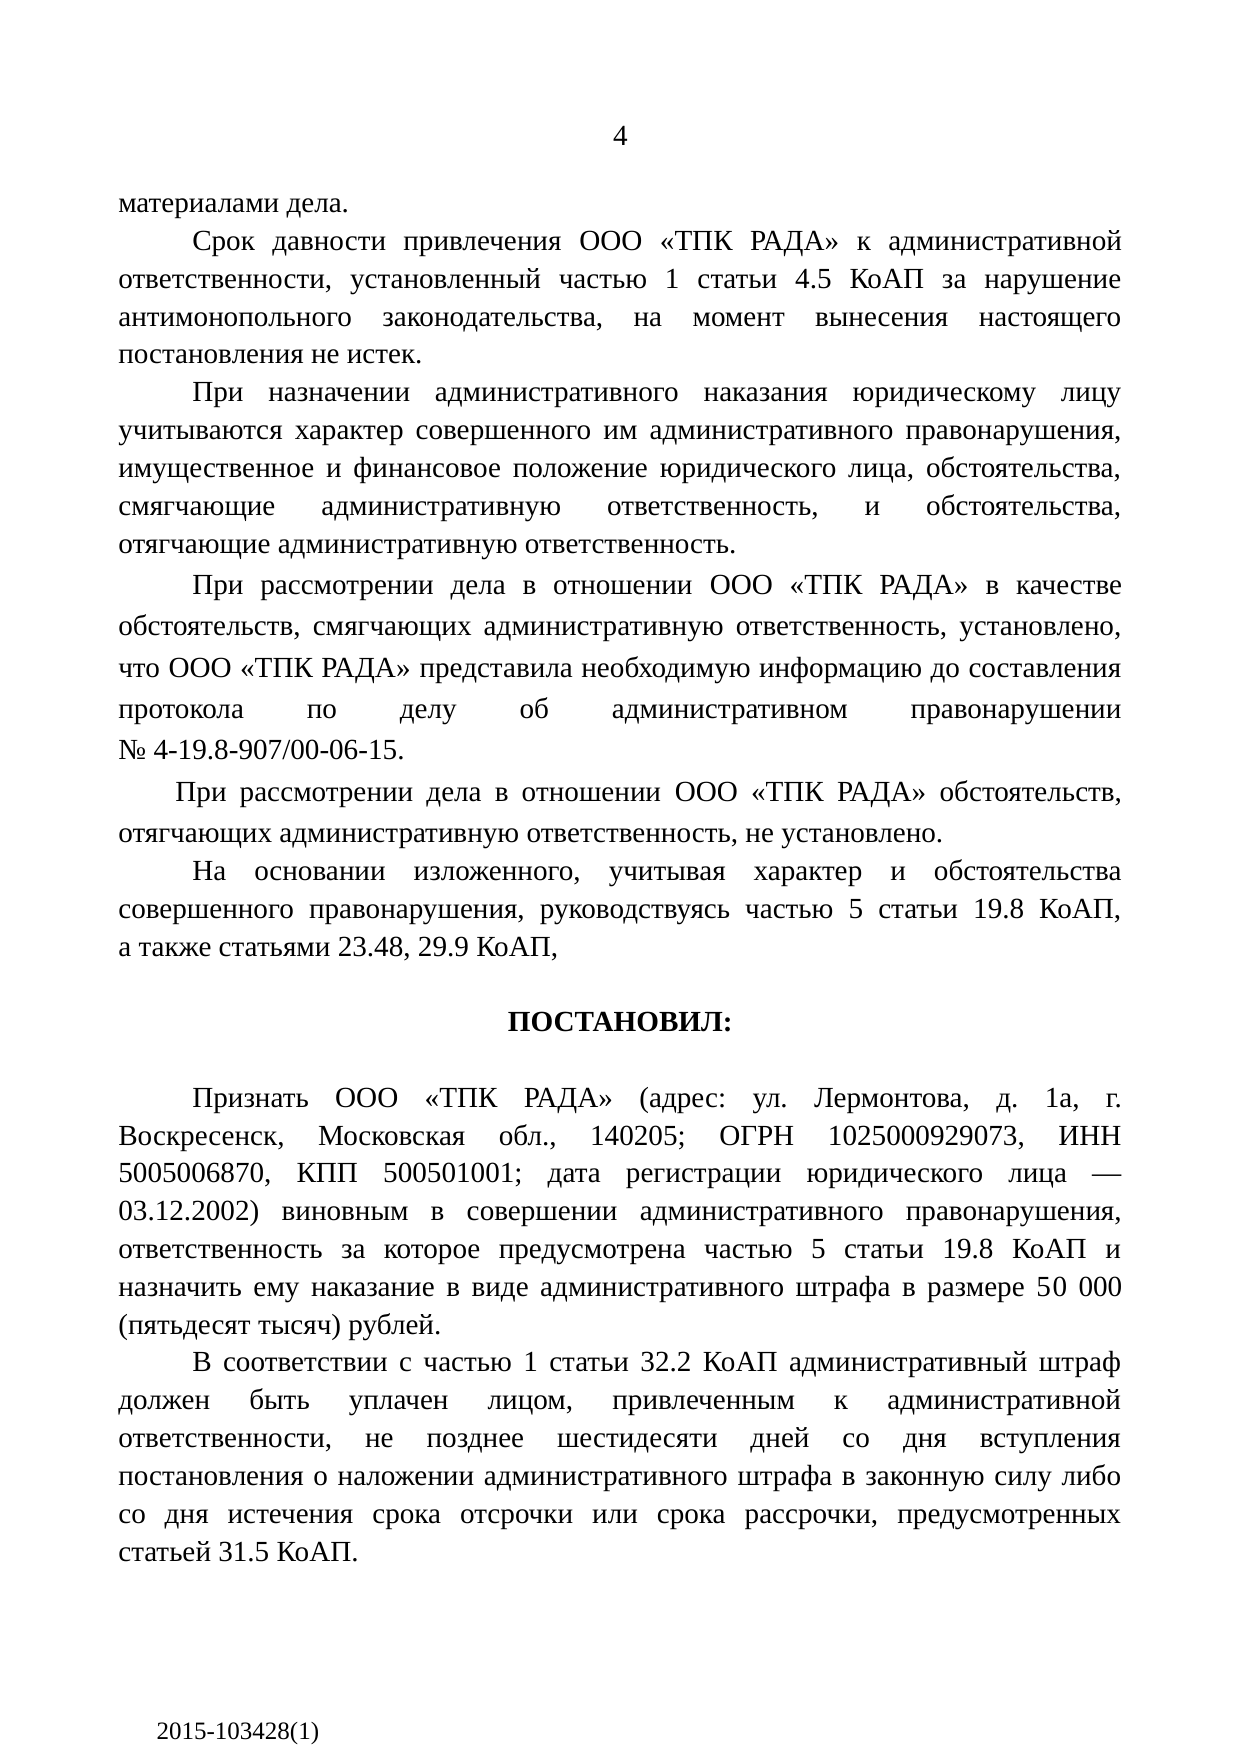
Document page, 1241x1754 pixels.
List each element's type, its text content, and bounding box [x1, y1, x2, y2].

text На основании изложенного, учитывая характер и обстоятельства совершенного правонарушения, руководствуясь частью 5 статьи 19.8 КоАП, а также статьями 23.48, 29.9 КоАП, [118, 849, 1122, 962]
text При назначении административного наказания юридическому лицу учитываются характер совершенного им административного правонарушения, имущественное и финансовое положение юридического лица, обстоятельства, смягчающие административную ответственность, и обстоятельства, отягчающие административную ответственность. [118, 370, 1122, 559]
text При рассмотрении дела в отношении ООО «ТПК РАДА» в качестве обстоятельств, смягчающих административную ответственность, установлено, что ООО «ТПК РАДА» представила необходимую информацию до составления протокола по делу об административном правонарушении № 4-19.8-907/00-06-15. [118, 559, 1122, 766]
text Признать ООО «ТПК РАДА» (адрес: ул. Лермонтова, д. 1а, г. Воскресенск, Московская обл., 140205; ОГРН 1025000929073, ИНН 5005006870, КПП 500501001; дата регистрации юридического лица — 03.12.2002) виновным в совершении административного правонарушения, ответственность за которое предусмотрена частью 5 статьи 19.8 КоАП и назначить ему наказание в виде административного штрафа в размере 50 000 (пятьдесят тысяч) рублей. [118, 1076, 1122, 1340]
text материалами дела. [118, 181, 1122, 219]
text ПОСТАНОВИЛ: [118, 1000, 1122, 1038]
text При рассмотрении дела в отношении ООО «ТПК РАДА» обстоятельств, отягчающих административную ответственность, не установлено. [118, 766, 1122, 849]
text Срок давности привлечения ООО «ТПК РАДА» к административной ответственности, установленный частью 1 статьи 4.5 КоАП за нарушение антимонопольного законодательства, на момент вынесения настоящего постановления не истек. [118, 219, 1122, 370]
text В соответствии с частью 1 статьи 32.2 КоАП административный штраф должен быть уплачен лицом, привлеченным к административной ответственности, не позднее шестидесяти дней со дня вступления постановления о наложении административного штрафа в законную силу либо со дня истечения срока отсрочки или срока рассрочки, предусмотренных статьей 31.5 КоАП. [118, 1340, 1122, 1567]
